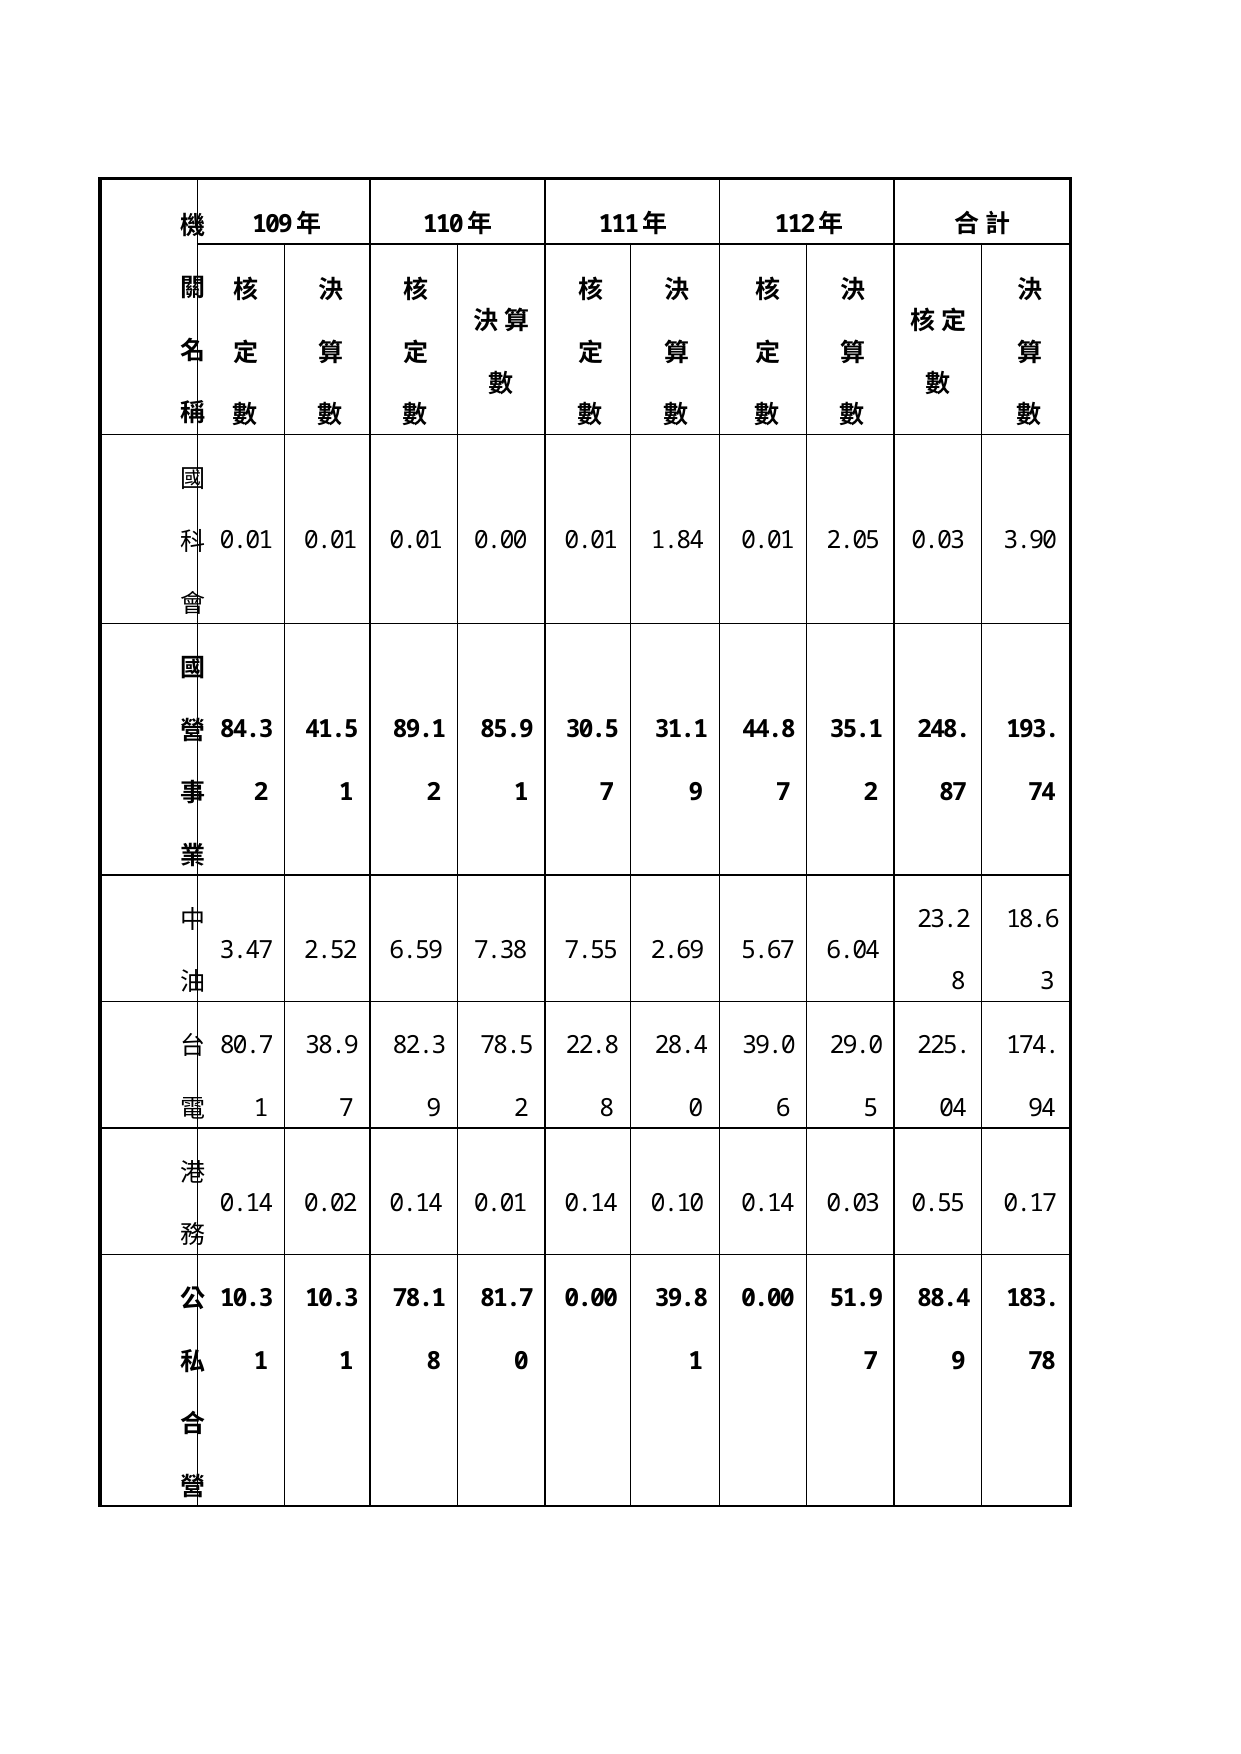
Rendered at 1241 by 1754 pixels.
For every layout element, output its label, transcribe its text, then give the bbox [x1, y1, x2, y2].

table_header 機關 名稱 [102, 180, 197, 433]
table_cell 44.87 [720, 624, 806, 874]
table_cell 0.17 [982, 1129, 1069, 1254]
table_cell 2.52 [285, 876, 369, 1001]
table_cell 國營事業 [102, 624, 197, 874]
table_cell 0.00 [720, 1255, 806, 1505]
table_cell 核定數 [546, 245, 630, 433]
table_cell 174.94 [982, 1002, 1069, 1127]
table_header 112年 [720, 180, 893, 243]
table_cell 2.05 [807, 435, 893, 622]
table_cell 0.02 [285, 1129, 369, 1254]
table_cell 0.14 [371, 1129, 457, 1254]
table_cell 港務 [102, 1129, 197, 1254]
table_cell 0.55 [895, 1129, 981, 1254]
table_cell 41.51 [285, 624, 369, 874]
table_cell 0.00 [546, 1255, 630, 1505]
table_cell 0.01 [371, 435, 457, 622]
table_cell 10.31 [285, 1255, 369, 1505]
table_cell 78.18 [371, 1255, 457, 1505]
table_cell 81.70 [458, 1255, 544, 1505]
table_cell 193.74 [982, 624, 1069, 874]
table_cell 決算數 [982, 245, 1069, 433]
table_cell 0.14 [198, 1129, 284, 1254]
table_cell 84.32 [198, 624, 284, 874]
table_cell 39.81 [631, 1255, 719, 1505]
table_cell 0.01 [458, 1129, 544, 1254]
table_cell 核定數 [371, 245, 457, 433]
table_cell 3.47 [198, 876, 284, 1001]
table_cell 89.12 [371, 624, 457, 874]
table_cell 82.39 [371, 1002, 457, 1127]
table_cell 公私合營（中鋼） [102, 1255, 197, 1505]
table_cell 7.38 [458, 876, 544, 1001]
table_cell 31.19 [631, 624, 719, 874]
table_cell 決算數 [458, 245, 544, 433]
table_cell 0.01 [546, 435, 630, 622]
table_cell 18.63 [982, 876, 1069, 1001]
table_cell 88.49 [895, 1255, 981, 1505]
table_cell 39.06 [720, 1002, 806, 1127]
table_cell 1.84 [631, 435, 719, 622]
table_cell 3.90 [982, 435, 1069, 622]
table_cell 0.03 [807, 1129, 893, 1254]
table_cell 中油 [102, 876, 197, 1001]
table_cell 10.31 [198, 1255, 284, 1505]
table_cell 28.40 [631, 1002, 719, 1127]
table_cell 決算數 [807, 245, 893, 433]
table_cell 0.01 [198, 435, 284, 622]
table_cell 國科會 [102, 435, 197, 622]
table_cell 23.28 [895, 876, 981, 1001]
table_cell 2.69 [631, 876, 719, 1001]
table_cell 29.05 [807, 1002, 893, 1127]
table_cell 0.03 [895, 435, 981, 622]
table_header 110年 [371, 180, 544, 243]
table_cell 78.52 [458, 1002, 544, 1127]
table_cell 6.04 [807, 876, 893, 1001]
table_cell 0.14 [546, 1129, 630, 1254]
table_cell 0.00 [458, 435, 544, 622]
table_cell 85.91 [458, 624, 544, 874]
table_cell 30.57 [546, 624, 630, 874]
table_cell 決算數 [631, 245, 719, 433]
table_cell 183.78 [982, 1255, 1069, 1505]
table_cell 248.87 [895, 624, 981, 874]
table_cell 0.10 [631, 1129, 719, 1254]
table_cell 0.01 [720, 435, 806, 622]
table_cell 核定數 [895, 245, 981, 433]
table_cell 80.71 [198, 1002, 284, 1127]
table_cell 51.97 [807, 1255, 893, 1505]
table_cell 0.14 [720, 1129, 806, 1254]
table_header 合計 [895, 180, 1069, 243]
table_cell 核定數 [198, 245, 284, 433]
table_cell 6.59 [371, 876, 457, 1001]
table_header 111年 [546, 180, 719, 243]
table_cell 核定數 [720, 245, 806, 433]
table_cell 35.12 [807, 624, 893, 874]
table_cell 22.88 [546, 1002, 630, 1127]
table_cell 0.01 [285, 435, 369, 622]
table_cell 38.97 [285, 1002, 369, 1127]
table_cell 5.67 [720, 876, 806, 1001]
table_header 109年 [198, 180, 369, 243]
table_cell 7.55 [546, 876, 630, 1001]
table_cell 225.04 [895, 1002, 981, 1127]
table_cell 台電 [102, 1002, 197, 1127]
table_cell 決算數 [285, 245, 369, 433]
